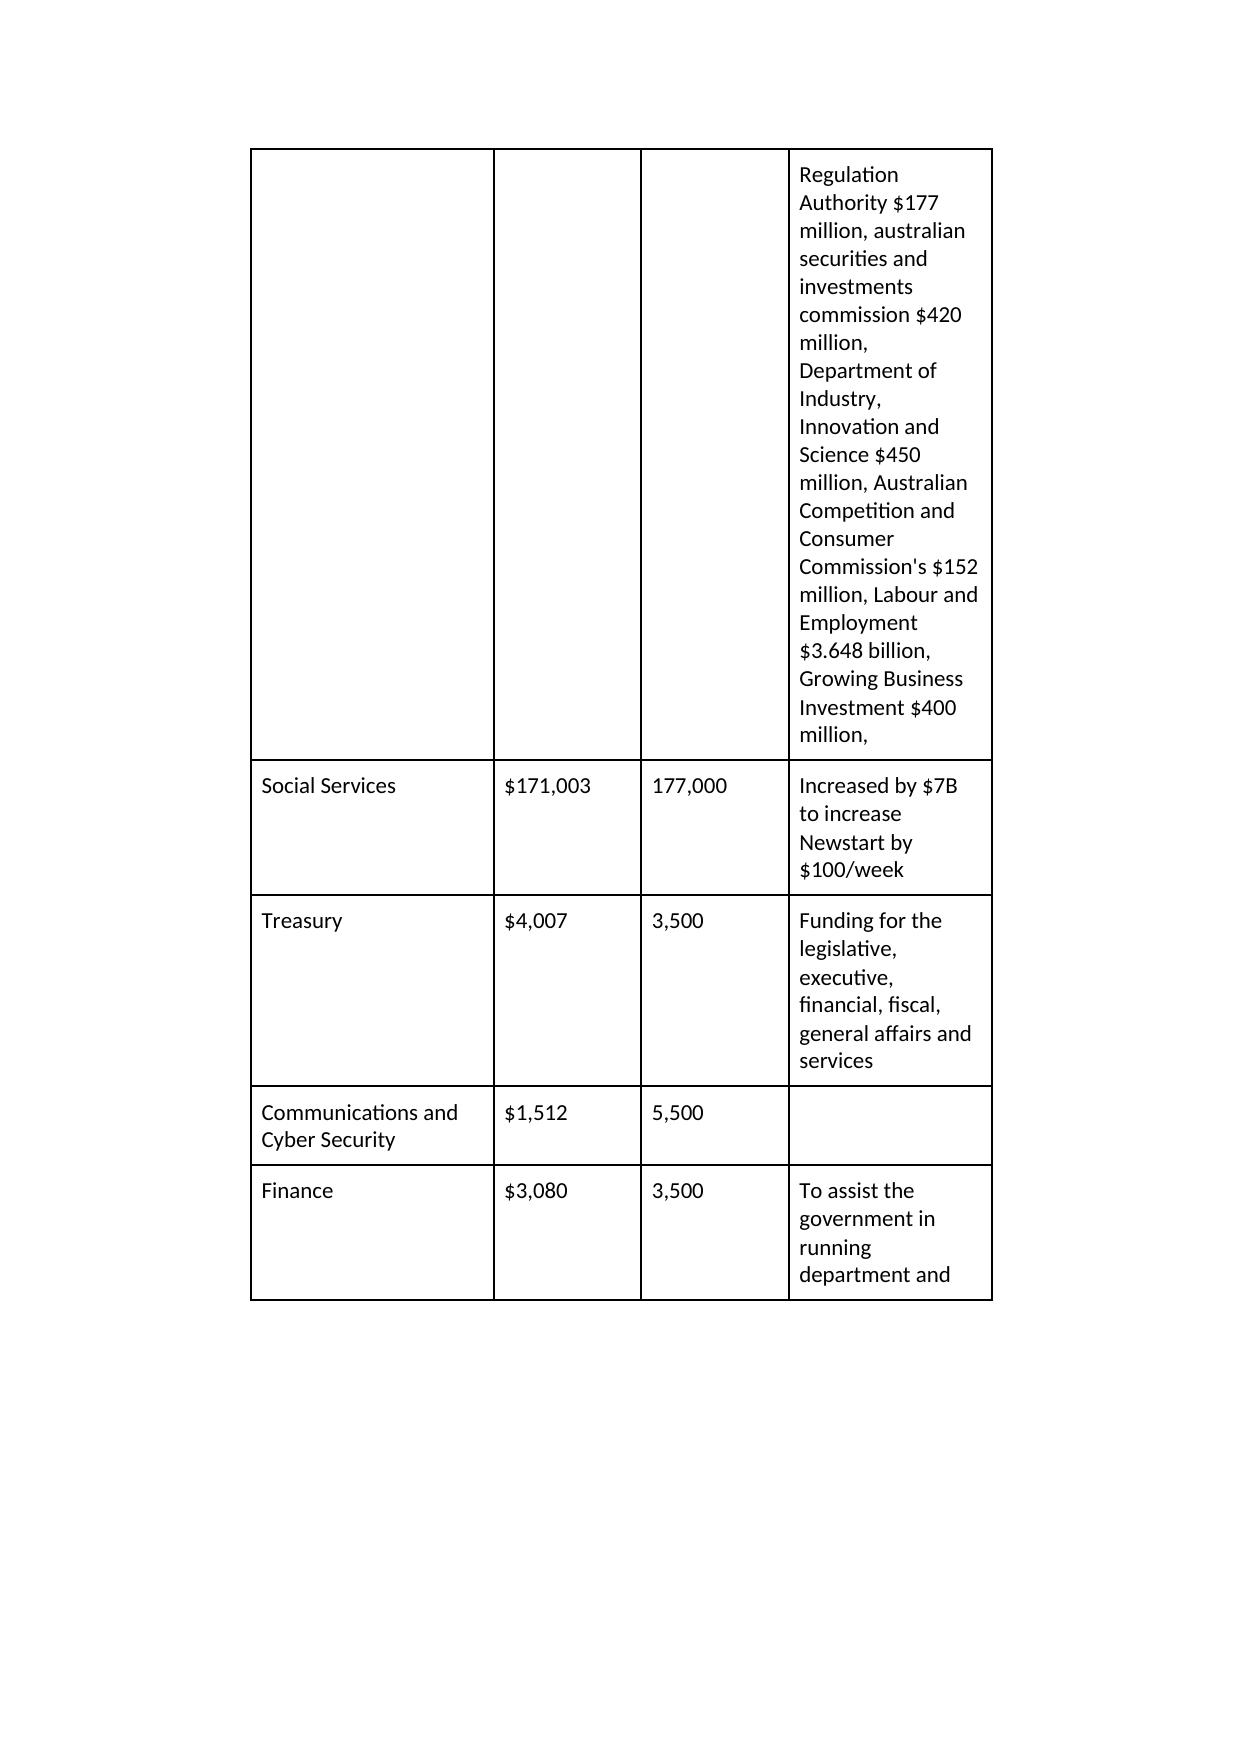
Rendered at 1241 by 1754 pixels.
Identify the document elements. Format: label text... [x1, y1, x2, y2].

table_cell [252, 150, 493, 759]
table_cell Finance [252, 1166, 493, 1299]
table_cell $3,080 [495, 1166, 640, 1299]
table_cell To assist the government in running department and [790, 1166, 991, 1299]
table_cell Social Services [252, 761, 493, 894]
table_cell $4,007 [495, 896, 640, 1085]
table_cell [495, 150, 640, 759]
table_cell Treasury [252, 896, 493, 1085]
table_cell [642, 150, 788, 759]
table_cell 5,500 [642, 1087, 788, 1164]
table_cell Communications and Cyber Security [252, 1087, 493, 1164]
table_cell Funding for the legislative, executive, financial, fiscal, general affairs and services [790, 896, 991, 1085]
table_cell 3,500 [642, 1166, 788, 1299]
table_cell [790, 1087, 991, 1164]
table_cell $1,512 [495, 1087, 640, 1164]
table_cell 177,000 [642, 761, 788, 894]
table_cell Increased by $7B to increase Newstart by $100/week [790, 761, 991, 894]
table_cell 3,500 [642, 896, 788, 1085]
table_cell $171,003 [495, 761, 640, 894]
table_cell Regulation Authority $177 million, australian securities and investments commission $420 million, Department of Industry, Innovation and Science $450 million, Australian Competition and Consumer Commission's $152 million, Labour and Employment $3.648 billion, Growing Business Investment $400 million, [790, 150, 991, 759]
